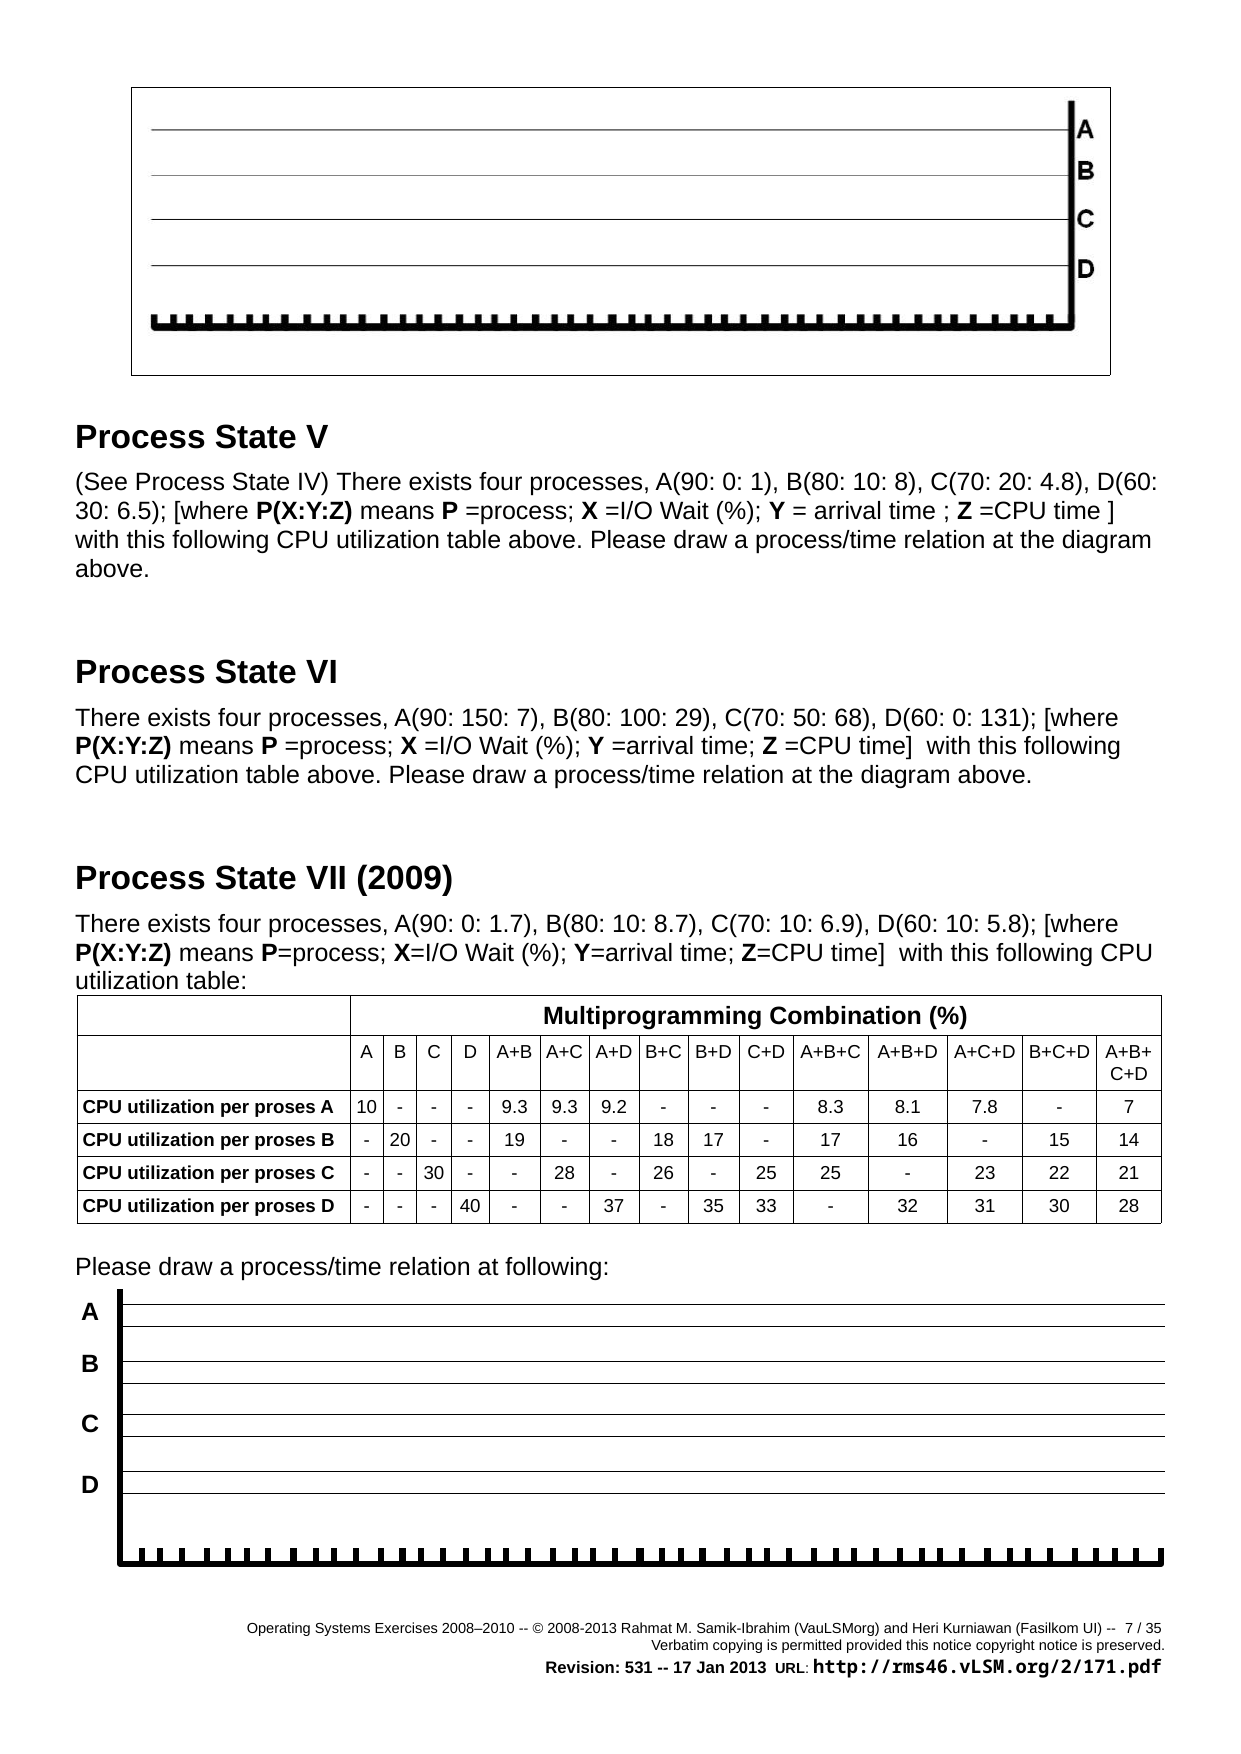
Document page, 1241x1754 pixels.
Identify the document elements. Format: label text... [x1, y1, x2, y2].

table_cell 20 [384, 1124, 416, 1156]
table_cell 17 [689, 1124, 739, 1156]
table_cell A+B+D [869, 1036, 947, 1090]
table_cell - [541, 1191, 589, 1223]
table_cell A+B+C+D [1097, 1036, 1161, 1090]
table_cell - [490, 1191, 540, 1223]
table_cell 16 [869, 1124, 947, 1156]
table_cell 10 [351, 1091, 383, 1123]
table_cell 40 [452, 1191, 489, 1223]
table_cell - [452, 1091, 489, 1123]
table_header [78, 996, 350, 1035]
table_cell 7 [1097, 1091, 1161, 1123]
table_cell - [384, 1157, 416, 1189]
table_cell - [689, 1091, 739, 1123]
table_cell 33 [740, 1191, 793, 1223]
table_cell - [384, 1191, 416, 1223]
table_cell 15 [1023, 1124, 1096, 1156]
subtitle Process State V [75, 75, 1166, 455]
table_cell 17 [794, 1124, 868, 1156]
table_cell - [869, 1157, 947, 1189]
table_cell - [417, 1124, 451, 1156]
table_cell CPU utilization per proses A [78, 1091, 350, 1123]
table_cell 25 [740, 1157, 793, 1189]
table_cell 30 [417, 1157, 451, 1189]
table_cell A [351, 1036, 383, 1090]
table_cell - [1023, 1091, 1096, 1123]
table_cell 32 [869, 1191, 947, 1223]
table_cell CPU utilization per proses C [78, 1157, 350, 1189]
table_header Multiprogramming Combination (%) [351, 996, 1161, 1035]
picture [139, 96, 1101, 337]
table_cell 28 [541, 1157, 589, 1189]
table_cell CPU utilization per proses D [78, 1191, 350, 1223]
table_cell 8.1 [869, 1091, 947, 1123]
list Please draw a process/time relation at following: [75, 1251, 1166, 1280]
subtitle Process State VI [75, 652, 1166, 691]
table_cell - [640, 1091, 688, 1123]
table_cell A+C+D [948, 1036, 1022, 1090]
table_cell 14 [1097, 1124, 1161, 1156]
table_cell - [590, 1157, 639, 1189]
table_cell 18 [640, 1124, 688, 1156]
text (See Process State IV) There exists four processes, A(90: 0: 1), B(80: 10: 8), C(70: 20: 4.8), D(60: 30: 6.5); [where P(X:Y:Z) means P =process; X =I/O Wait (%); Y = arrival time ; Z =CPU time ] with this following CPU utilization table above. Please draw a process/time relation at the diagram above. [75, 467, 1166, 582]
table_cell A+B [490, 1036, 540, 1090]
table_cell 9.2 [590, 1091, 639, 1123]
table_cell 26 [640, 1157, 688, 1189]
subtitle Process State VII (2009) [75, 858, 1166, 897]
table_cell 19 [490, 1124, 540, 1156]
table_cell 9.3 [490, 1091, 540, 1123]
table_cell - [590, 1124, 639, 1156]
table_cell 35 [689, 1191, 739, 1223]
table_cell 30 [1023, 1191, 1096, 1223]
table_cell 8.3 [794, 1091, 868, 1123]
table_cell B+C+D [1023, 1036, 1096, 1090]
table_cell A+B+C [794, 1036, 868, 1090]
table_cell - [541, 1124, 589, 1156]
table_cell B+C [640, 1036, 688, 1090]
table_cell 21 [1097, 1157, 1161, 1189]
table_cell - [417, 1191, 451, 1223]
table_cell 31 [948, 1191, 1022, 1223]
table_cell - [452, 1124, 489, 1156]
table_cell - [490, 1157, 540, 1189]
table_cell - [452, 1157, 489, 1189]
table_cell 7.8 [948, 1091, 1022, 1123]
table_cell 9.3 [541, 1091, 589, 1123]
table_cell A+D [590, 1036, 639, 1090]
table_cell A+C [541, 1036, 589, 1090]
table_cell 37 [590, 1191, 639, 1223]
table_cell - [794, 1191, 868, 1223]
text There exists four processes, A(90: 0: 1.7), B(80: 10: 8.7), C(70: 10: 6.9), D(60: 10: 5.8); [where P(X:Y:Z) means P=process; X=I/O Wait (%); Y=arrival time; Z=CPU time] with this following CPU utilization table: [75, 909, 1166, 995]
table_cell - [417, 1091, 451, 1123]
table_cell 23 [948, 1157, 1022, 1189]
table_cell 25 [794, 1157, 868, 1189]
table_cell [78, 1036, 350, 1090]
table_cell B+D [689, 1036, 739, 1090]
table_cell - [740, 1091, 793, 1123]
table_cell D [452, 1036, 489, 1090]
table_cell 28 [1097, 1191, 1161, 1223]
table_cell - [689, 1157, 739, 1189]
table_cell - [640, 1191, 688, 1223]
table_cell - [740, 1124, 793, 1156]
text There exists four processes, A(90: 150: 7), B(80: 100: 29), C(70: 50: 68), D(60: 0: 131); [where P(X:Y:Z) means P =process; X =I/O Wait (%); Y =arrival time; Z =CPU time] with this following CPU utilization table above. Please draw a process/time relation at the diagram above. [75, 702, 1166, 789]
table_cell CPU utilization per proses B [78, 1124, 350, 1156]
table_cell 22 [1023, 1157, 1096, 1189]
table_cell - [384, 1091, 416, 1123]
table_cell B [384, 1036, 416, 1090]
table_cell - [351, 1124, 383, 1156]
table_cell C [417, 1036, 451, 1090]
table_cell - [948, 1124, 1022, 1156]
table_cell - [351, 1157, 383, 1189]
table_cell - [351, 1191, 383, 1223]
table_cell C+D [740, 1036, 793, 1090]
